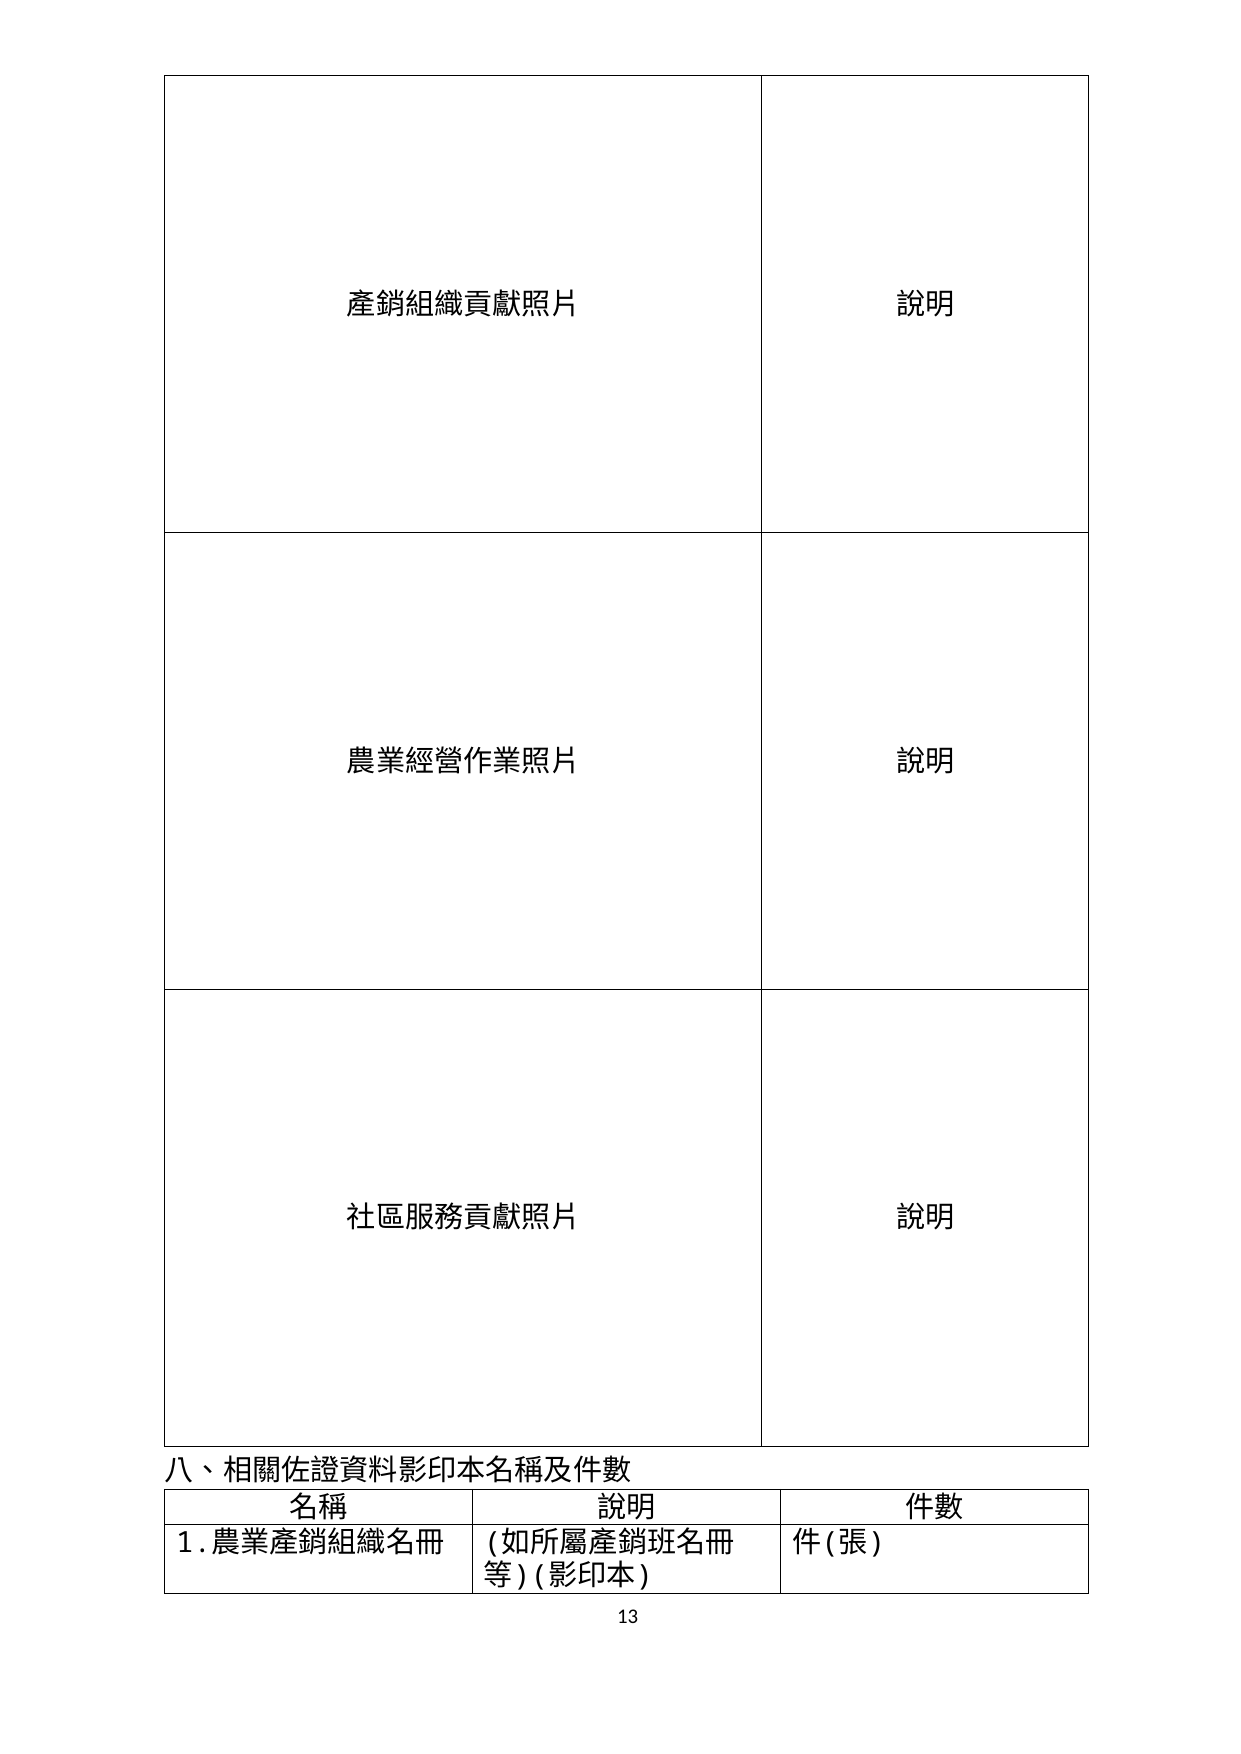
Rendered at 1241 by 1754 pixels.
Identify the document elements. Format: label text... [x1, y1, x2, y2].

table_cell 農業經營作業照片 [165, 533, 761, 989]
table_cell 說明 [762, 76, 1088, 532]
table_cell 件(張) [781, 1525, 1088, 1593]
table_header 說明 [473, 1490, 780, 1524]
table_cell 說明 [762, 533, 1088, 989]
table_cell 產銷組織貢獻照片 [165, 76, 761, 532]
table_cell 說明 [762, 990, 1088, 1446]
table_cell 社區服務貢獻照片 [165, 990, 761, 1446]
table_cell 1.農業產銷組織名冊 [165, 1525, 472, 1593]
text 八、相關佐證資料影印本名稱及件數 [164, 1447, 1090, 1489]
table_header 名稱 [165, 1490, 472, 1524]
table_header 件數 [781, 1490, 1088, 1524]
table_cell (如所屬產銷班名冊等)(影印本) [473, 1525, 780, 1593]
